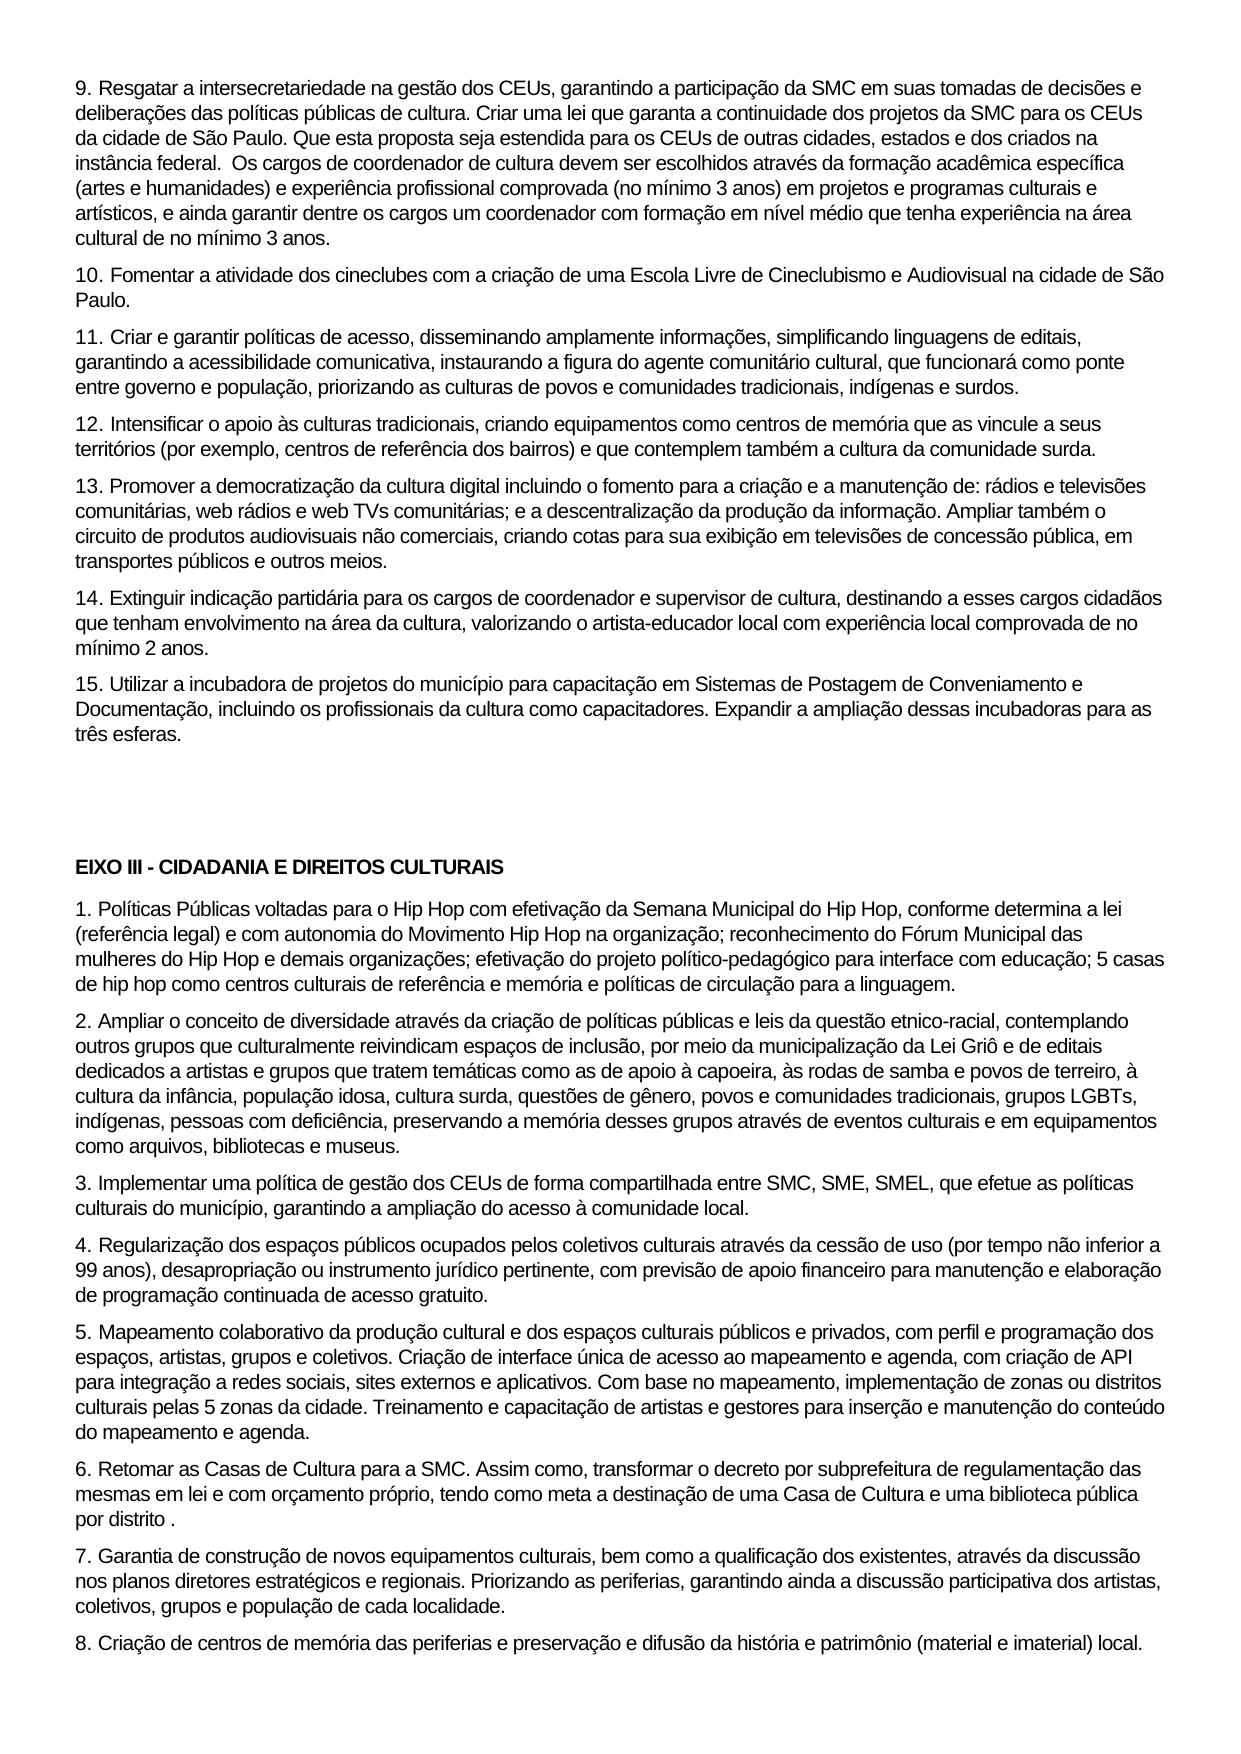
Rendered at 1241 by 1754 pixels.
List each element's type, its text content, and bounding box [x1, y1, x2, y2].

text 3. Implementar uma política de gestão dos CEUs de forma compartilhada entre SMC, SME, SMEL, que efetue as políticas culturais do município, garantindo a ampliação do acesso à comunidade local. [75, 1170, 1165, 1220]
text 12. Intensificar o apoio às culturas tradicionais, criando equipamentos como centros de memória que as vincule a seus territórios (por exemplo, centros de referência dos bairros) e que contemplem também a cultura da comunidade surda. [75, 411, 1165, 461]
text 13. Promover a democratização da cultura digital incluindo o fomento para a criação e a manutenção de: rádios e televisões comunitárias, web rádios e web TVs comunitárias; e a descentralização da produção da informação. Ampliar também o circuito de produtos audiovisuais não comerciais, criando cotas para sua exibição em televisões de concessão pública, em transportes públicos e outros meios. [75, 472, 1165, 572]
text 14. Extinguir indicação partidária para os cargos de coordenador e supervisor de cultura, destinando a esses cargos cidadãos que tenham envolvimento na área da cultura, valorizando o artista-educador local com experiência local comprovada de no mínimo 2 anos. [75, 584, 1165, 659]
text 5. Mapeamento colaborativo da produção cultural e dos espaços culturais públicos e privados, com perfil e programação dos espaços, artistas, grupos e coletivos. Criação de interface única de acesso ao mapeamento e agenda, com criação de API para integração a redes sociais, sites externos e aplicativos. Com base no mapeamento, implementação de zonas ou distritos culturais pelas 5 zonas da cidade. Treinamento e capacitação de artistas e gestores para inserção e manutenção do conteúdo do mapeamento e agenda. [75, 1319, 1165, 1444]
text 10. Fomentar a atividade dos cineclubes com a criação de uma Escola Livre de Cineclubismo e Audiovisual na cidade de São Paulo. [75, 262, 1165, 312]
text 1. Políticas Públicas voltadas para o Hip Hop com efetivação da Semana Municipal do Hip Hop, conforme determina a lei (referência legal) e com autonomia do Movimento Hip Hop na organização; reconhecimento do Fórum Municipal das mulheres do Hip Hop e demais organizações; efetivação do projeto político-pedagógico para interface com educação; 5 casas de hip hop como centros culturais de referência e memória e políticas de circulação para a linguagem. [75, 896, 1165, 996]
text Eixo III - cidadania e direitos culturais [75, 851, 1165, 878]
text 15. Utilizar a incubadora de projetos do município para capacitação em Sistemas de Postagem de Conveniamento e Documentação, incluindo os profissionais da cultura como capacitadores. Expandir a ampliação dessas incubadoras para as três esferas. [75, 671, 1165, 746]
text 7. Garantia de construção de novos equipamentos culturais, bem como a qualificação dos existentes, através da discussão nos planos diretores estratégicos e regionais. Priorizando as periferias, garantindo ainda a discussão participativa dos artistas, coletivos, grupos e população de cada localidade. [75, 1542, 1165, 1617]
text 6. Retomar as Casas de Cultura para a SMC. Assim como, transformar o decreto por subprefeitura de regulamentação das mesmas em lei e com orçamento próprio, tendo como meta a destinação de uma Casa de Cultura e uma biblioteca pública por distrito . [75, 1456, 1165, 1531]
text 8. Criação de centros de memória das periferias e preservação e difusão da história e patrimônio (material e imaterial) local. [75, 1629, 1165, 1654]
text 4. Regularização dos espaços públicos ocupados pelos coletivos culturais através da cessão de uso (por tempo não inferior a 99 anos), desapropriação ou instrumento jurídico pertinente, com previsão de apoio financeiro para manutenção e elaboração de programação continuada de acesso gratuito. [75, 1232, 1165, 1307]
text 2. Ampliar o conceito de diversidade através da criação de políticas públicas e leis da questão etnico-racial, contemplando outros grupos que culturalmente reivindicam espaços de inclusão, por meio da municipalização da Lei Griô e de editais dedicados a artistas e grupos que tratem temáticas como as de apoio à capoeira, às rodas de samba e povos de terreiro, à cultura da infância, população idosa, cultura surda, questões de gênero, povos e comunidades tradicionais, grupos LGBTs, indígenas, pessoas com deficiência, preservando a memória desses grupos através de eventos culturais e em equipamentos como arquivos, bibliotecas e museus. [75, 1008, 1165, 1158]
text 9. Resgatar a intersecretariedade na gestão dos CEUs, garantindo a participação da SMC em suas tomadas de decisões e deliberações das políticas públicas de cultura. Criar uma lei que garanta a continuidade dos projetos da SMC para os CEUs da cidade de São Paulo. Que esta proposta seja estendida para os CEUs de outras cidades, estados e dos criados na instância federal. Os cargos de coordenador de cultura devem ser escolhidos através da formação acadêmica específica (artes e humanidades) e experiência profissional comprovada (no mínimo 3 anos) em projetos e programas culturais e artísticos, e ainda garantir dentre os cargos um coordenador com formação em nível médio que tenha experiência na área cultural de no mínimo 3 anos. [75, 75, 1165, 250]
text 11. Criar e garantir políticas de acesso, disseminando amplamente informações, simplificando linguagens de editais, garantindo a acessibilidade comunicativa, instaurando a figura do agente comunitário cultural, que funcionará como ponte entre governo e população, priorizando as culturas de povos e comunidades tradicionais, indígenas e surdos. [75, 324, 1165, 399]
